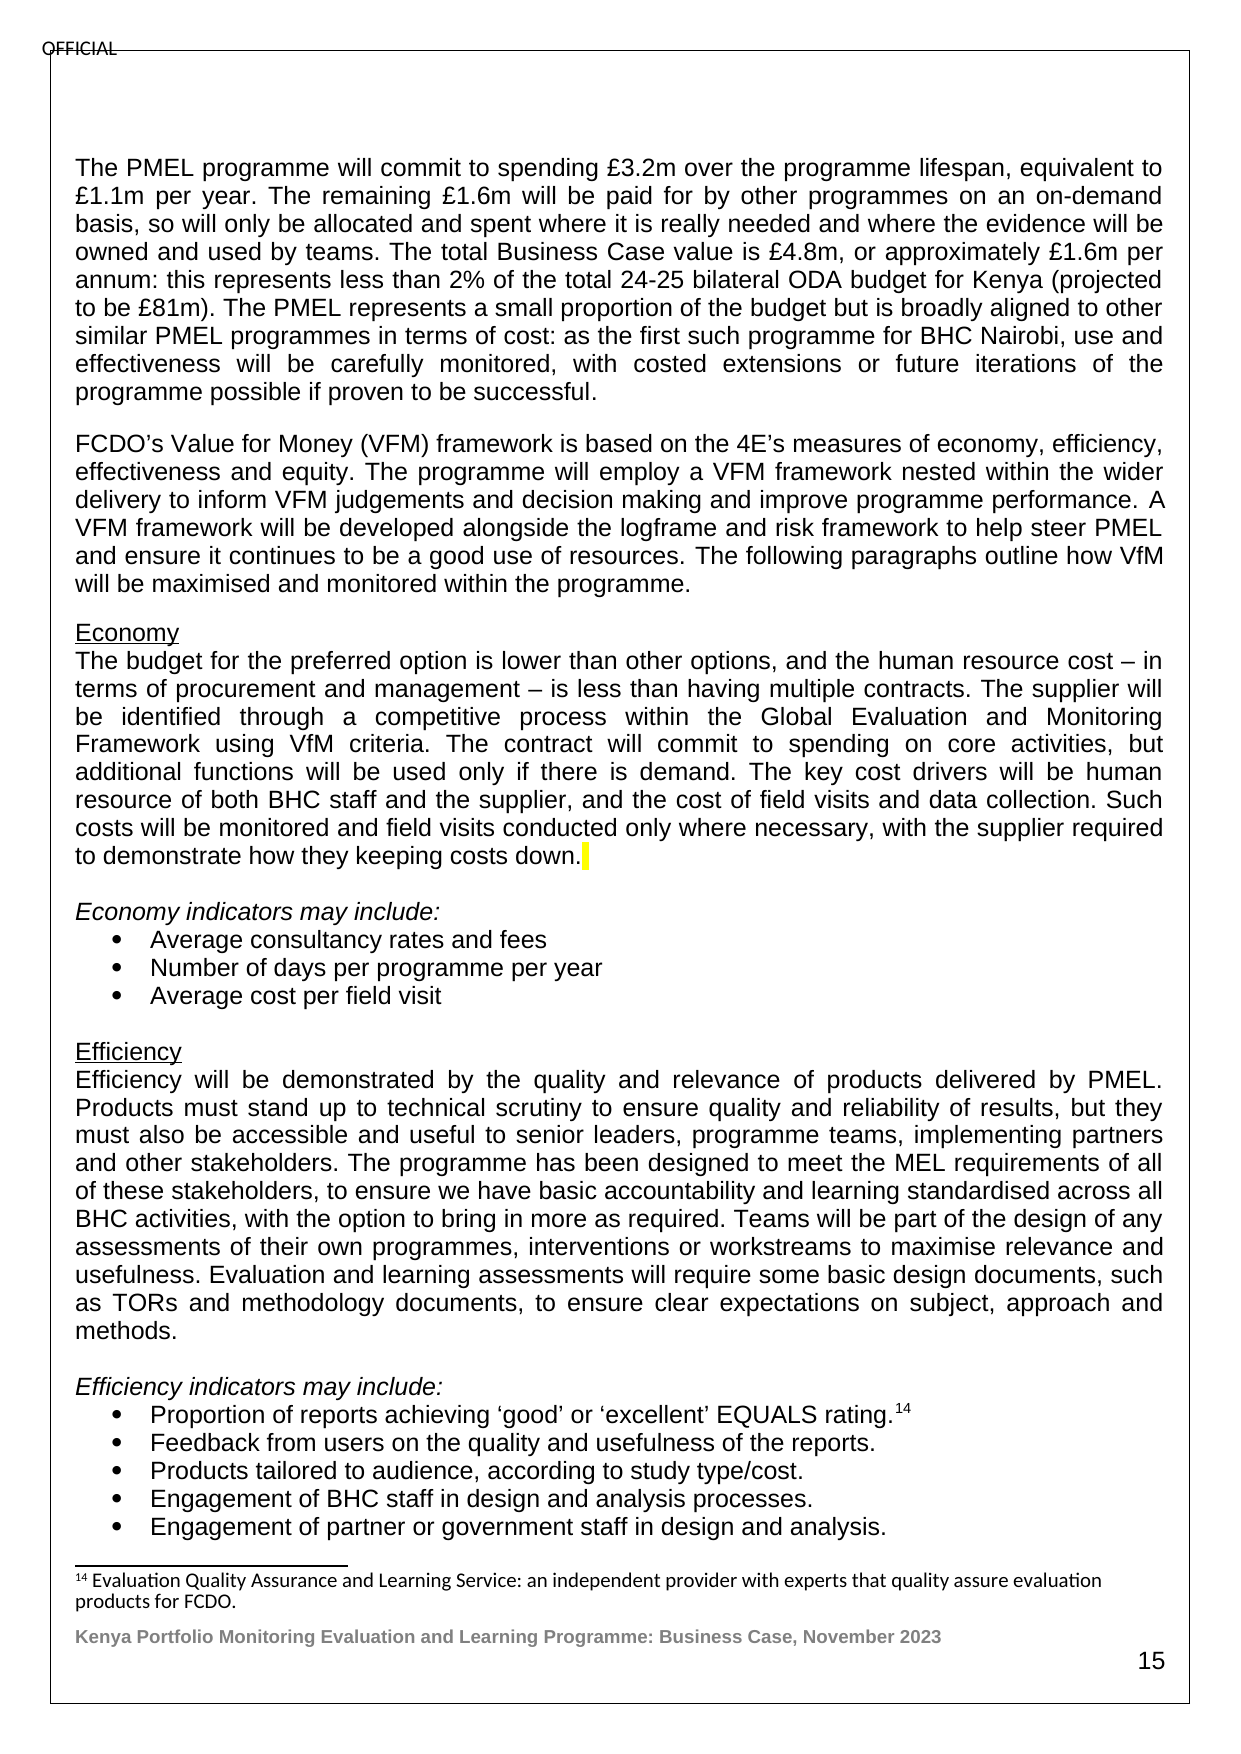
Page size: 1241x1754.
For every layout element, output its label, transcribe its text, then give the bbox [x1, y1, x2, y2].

text Economy [75, 618, 1165, 646]
text FCDO’s Value for Money (VFM) framework is based on the 4E’s measures of economy, efficiency, effectiveness and equity. The programme will employ a VFM framework nested within the wider delivery to inform VFM judgements and decision making and improve programme performance. A VFM framework will be developed alongside the logframe and risk framework to help steer PMEL and ensure it continues to be a good use of resources. The following paragraphs outline how VfM will be maximised and monitored within the programme. [75, 430, 1165, 598]
list Average cost per field visit [112, 982, 1165, 1010]
text Efficiency indicators may include: [75, 1373, 1165, 1401]
list Average consultancy rates and fees [112, 926, 1165, 954]
list Number of days per programme per year [112, 954, 1165, 982]
list Engagement of BHC staff in design and analysis processes. [112, 1484, 1165, 1513]
list Engagement of partner or government staff in design and analysis. [112, 1513, 1165, 1541]
list Evaluation Quality Assurance and Learning Service: an independent provider with experts that quality assure evaluation products for FCDO. [75, 1572, 1165, 1614]
text Efficiency will be demonstrated by the quality and relevance of products delivered by PMEL. Products must stand up to technical scrutiny to ensure quality and reliability of results, but they must also be accessible and useful to senior leaders, programme teams, implementing partners and other stakeholders. The programme has been designed to meet the MEL requirements of all of these stakeholders, to ensure we have basic accountability and learning standardised across all BHC activities, with the option to bring in more as required. Teams will be part of the design of any assessments of their own programmes, interventions or workstreams to maximise relevance and usefulness. Evaluation and learning assessments will require some basic design documents, such as TORs and methodology documents, to ensure clear expectations on subject, approach and methods. [75, 1066, 1165, 1345]
text Economy indicators may include: [75, 898, 1165, 926]
list Feedback from users on the quality and usefulness of the reports. [112, 1428, 1165, 1457]
list Products tailored to audience, according to study type/cost. [112, 1457, 1165, 1484]
text The PMEL programme will commit to spending £3.2m over the programme lifespan, equivalent to £1.1m per year. The remaining £1.6m will be paid for by other programmes on an on-demand basis, so will only be allocated and spent where it is really needed and where the evidence will be owned and used by teams. The total Business Case value is £4.8m, or approximately £1.6m per annum: this represents less than 2% of the total 24-25 bilateral ODA budget for Kenya (projected to be £81m). The PMEL represents a small proportion of the budget but is broadly aligned to other similar PMEL programmes in terms of cost: as the first such programme for BHC Nairobi, use and effectiveness will be carefully monitored, with costed extensions or future iterations of the programme possible if proven to be successful. [75, 154, 1165, 405]
text Efficiency [75, 1038, 1165, 1066]
list Proportion of reports achieving ‘good’ or ‘excellent’ EQUALS rating. [112, 1401, 1165, 1428]
text The budget for the preferred option is lower than other options, and the human resource cost – in terms of procurement and management – is less than having multiple contracts. The supplier will be identified through a competitive process within the Global Evaluation and Monitoring Framework using VfM criteria. The contract will commit to spending on core activities, but additional functions will be used only if there is demand. The key cost drivers will be human resource of both BHC staff and the supplier, and the cost of field visits and data collection. Such costs will be monitored and field visits conducted only where necessary, with the supplier required to demonstrate how they keeping costs down. [75, 646, 1165, 870]
